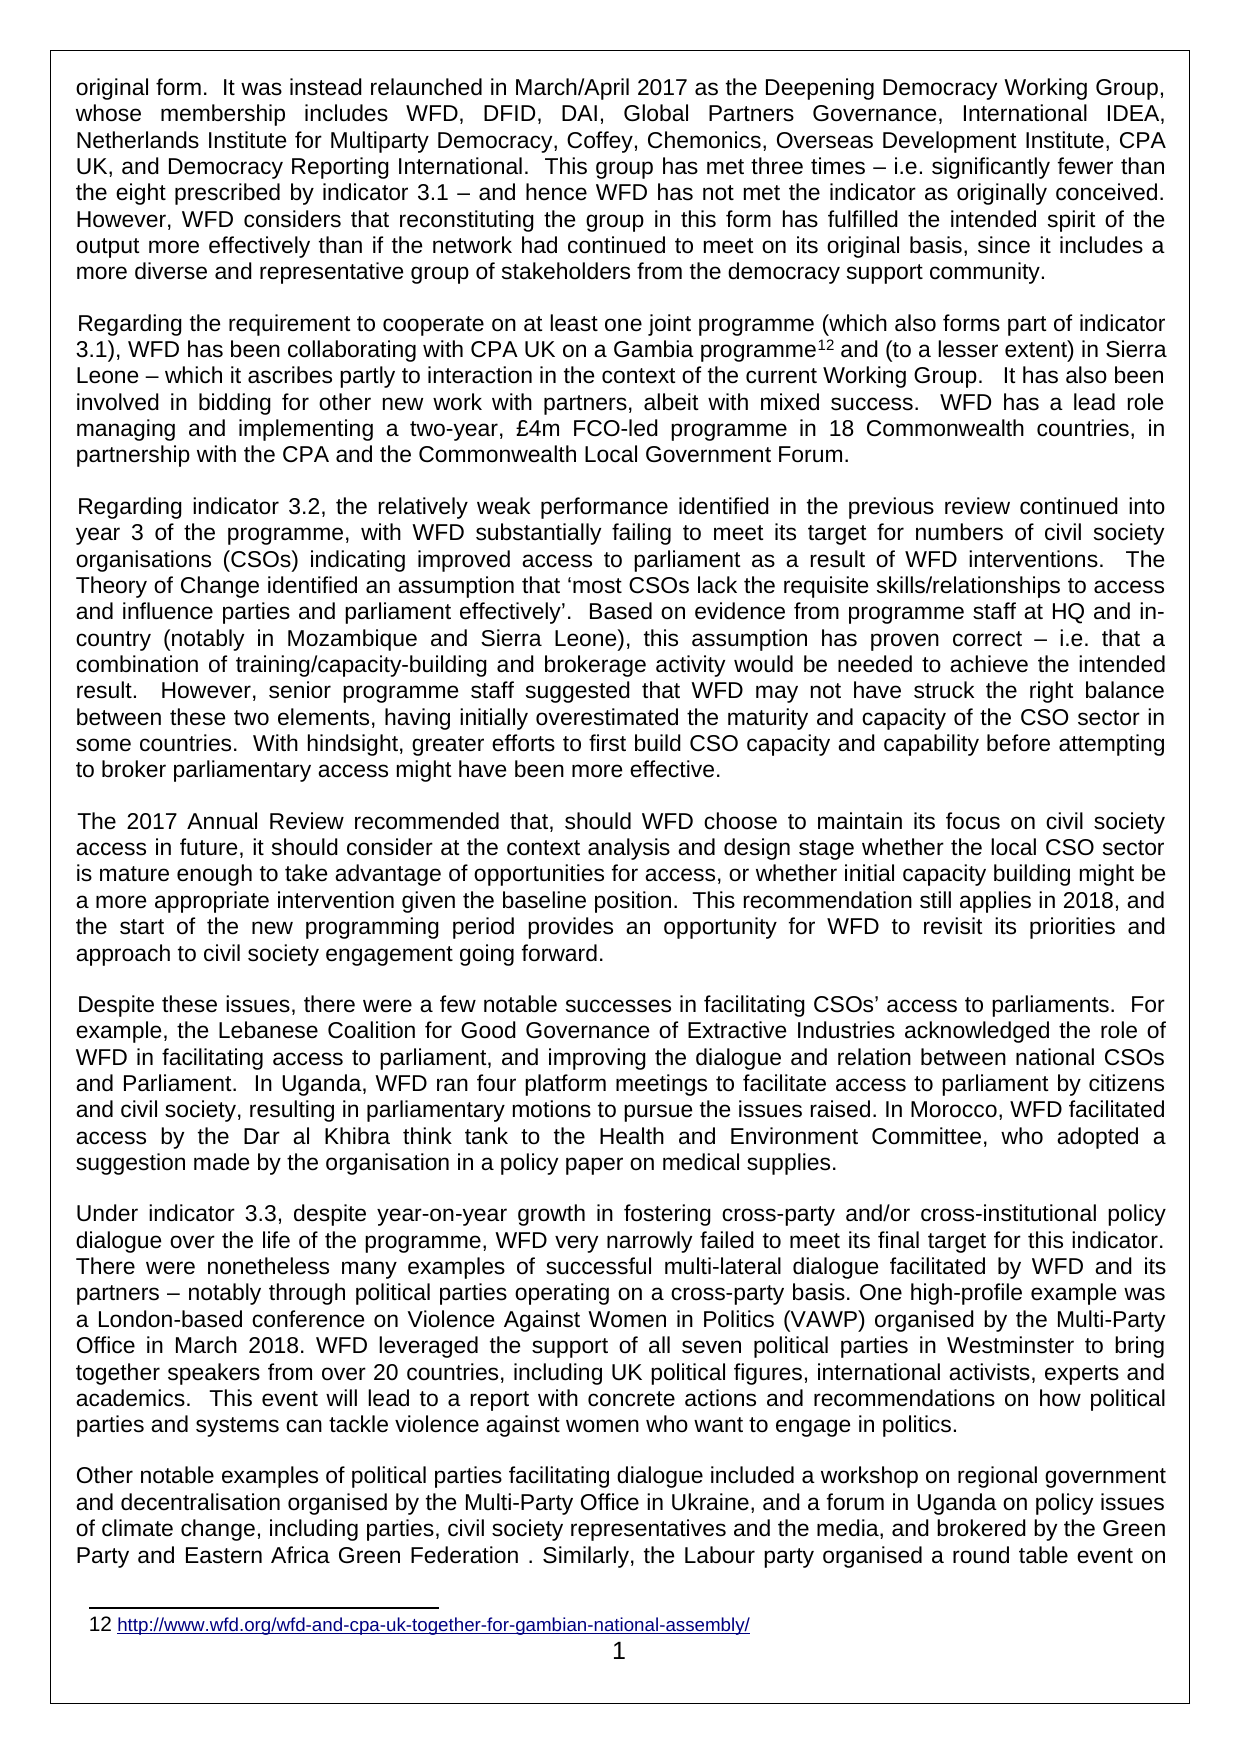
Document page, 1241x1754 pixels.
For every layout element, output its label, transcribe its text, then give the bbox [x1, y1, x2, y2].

text Despite these issues, there were a few notable successes in facilitating CSOs’ access to parliaments. For example, the Lebanese Coalition for Good Governance of Extractive Industries acknowledged the role of WFD in facilitating access to parliament, and improving the dialogue and relation between national CSOs and Parliament. In Uganda, WFD ran four platform meetings to facilitate access to parliament by citizens and civil society, resulting in parliamentary motions to pursue the issues raised. In Morocco, WFD facilitated access by the Dar al Khibra think tank to the Health and Environment Committee, who adopted a suggestion made by the organisation in a policy paper on medical supplies. [76, 991, 1167, 1175]
text The 2017 Annual Review recommended that, should WFD choose to maintain its focus on civil society access in future, it should consider at the context analysis and design stage whether the local CSO sector is mature enough to take advantage of opportunities for access, or whether initial capacity building might be a more appropriate intervention given the baseline position. This recommendation still applies in 2018, and the start of the new programming period provides an opportunity for WFD to revisit its priorities and approach to civil society engagement going forward. [76, 808, 1167, 966]
text original form. It was instead relaunched in March/April 2017 as the Deepening Democracy Working Group, whose membership includes WFD, DFID, DAI, Global Partners Governance, International IDEA, Netherlands Institute for Multiparty Democracy, Coffey, Chemonics, Overseas Development Institute, CPA UK, and Democracy Reporting International. This group has met three times – i.e. significantly fewer than the eight prescribed by indicator 3.1 – and hence WFD has not met the indicator as originally conceived. However, WFD considers that reconstituting the group in this form has fulfilled the intended spirit of the output more effectively than if the network had continued to meet on its original basis, since it includes a more diverse and representative group of stakeholders from the democracy support community. [76, 74, 1167, 285]
text http://www.wfd.org/wfd-and-cpa-uk-together-for-gambian-national-assembly/ [89, 1612, 1149, 1636]
text Regarding the requirement to cooperate on at least one joint programme (which also forms part of indicator 3.1), WFD has been collaborating with CPA UK on a Gambia programme and (to a lesser extent) in Sierra Leone – which it ascribes partly to interaction in the context of the current Working Group. It has also been involved in bidding for other new work with partners, albeit with mixed success. WFD has a lead role managing and implementing a two-year, £4m FCO-led programme in 18 Commonwealth countries, in partnership with the CPA and the Commonwealth Local Government Forum. [76, 310, 1167, 468]
text Other notable examples of political parties facilitating dialogue included a workshop on regional government and decentralisation organised by the Multi-Party Office in Ukraine, and a forum in Uganda on policy issues of climate change, including parties, civil society representatives and the media, and brokered by the Green Party and Eastern Africa Green Federation . Similarly, the Labour party organised a round table event on [76, 1462, 1167, 1568]
text Regarding indicator 3.2, the relatively weak performance identified in the previous review continued into year 3 of the programme, with WFD substantially failing to meet its target for numbers of civil society organisations (CSOs) indicating improved access to parliament as a result of WFD interventions. The Theory of Change identified an assumption that ‘most CSOs lack the requisite skills/relationships to access and influence parties and parliament effectively’. Based on evidence from programme staff at HQ and in-country (notably in Mozambique and Sierra Leone), this assumption has proven correct – i.e. that a combination of training/capacity-building and brokerage activity would be needed to achieve the intended result. However, senior programme staff suggested that WFD may not have struck the right balance between these two elements, having initially overestimated the maturity and capacity of the CSO sector in some countries. With hindsight, greater efforts to first build CSO capacity and capability before attempting to broker parliamentary access might have been more effective. [76, 493, 1167, 783]
text Under indicator 3.3, despite year-on-year growth in fostering cross-party and/or cross-institutional policy dialogue over the life of the programme, WFD very narrowly failed to meet its final target for this indicator. There were nonetheless many examples of successful multi-lateral dialogue facilitated by WFD and its partners – notably through political parties operating on a cross-party basis. One high-profile example was a London-based conference on Violence Against Women in Politics (VAWP) organised by the Multi-Party Office in March 2018. WFD leveraged the support of all seven political parties in Westminster to bring together speakers from over 20 countries, including UK political figures, international activists, experts and academics. This event will lead to a report with concrete actions and recommendations on how political parties and systems can tackle violence against women who want to engage in politics. [76, 1200, 1167, 1437]
